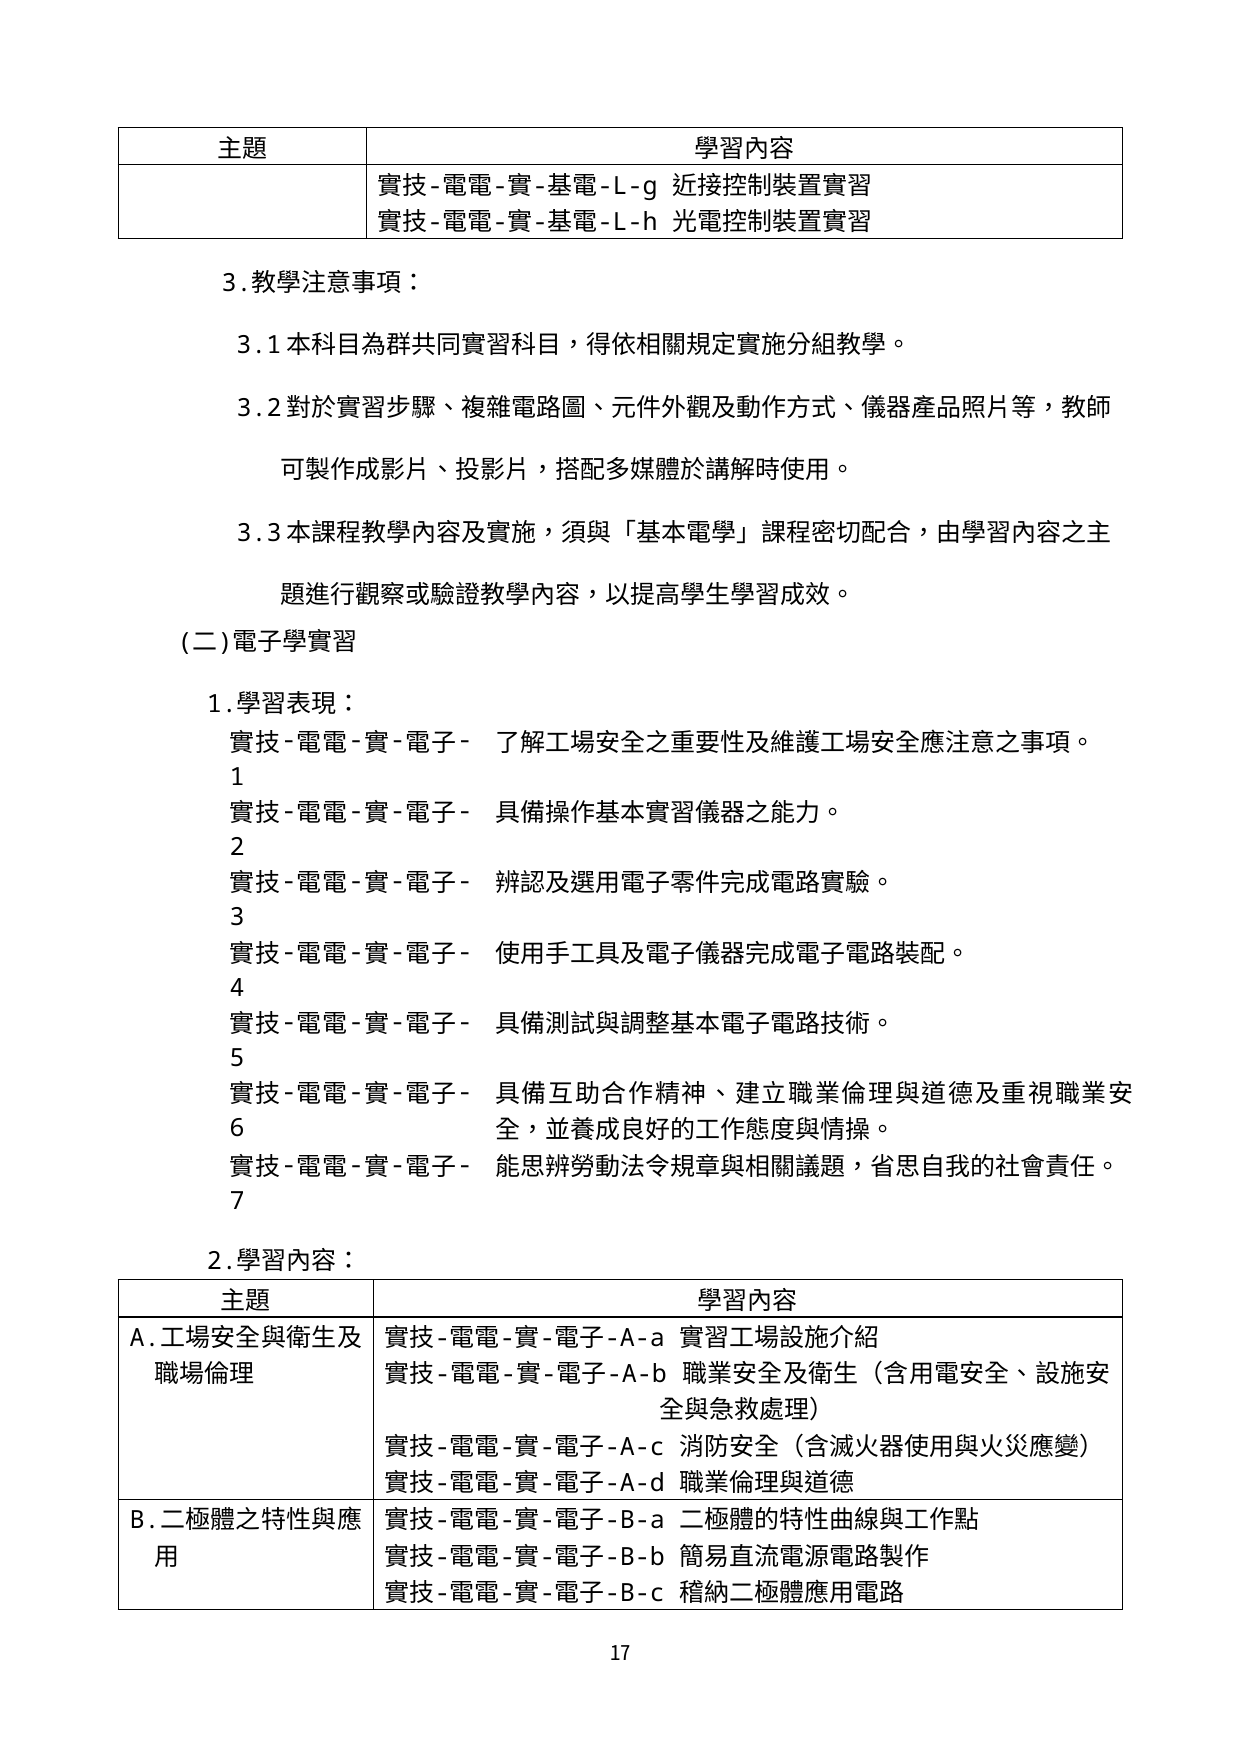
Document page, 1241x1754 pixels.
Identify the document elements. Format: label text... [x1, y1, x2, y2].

text 2.學習內容： [118, 1217, 1122, 1279]
table_header 學習內容 [374, 1280, 1122, 1316]
table_cell 實技-電電-實-電子-2 [218, 793, 484, 863]
table_cell 辨認及選用電子零件完成電路實驗。 [484, 863, 1144, 933]
table_cell 實技-電電-實-電子-7 [218, 1146, 484, 1217]
table_cell B.二極體之特性與應用 [119, 1500, 373, 1608]
text 3.教學注意事項： [118, 239, 1122, 301]
table_cell 使用手工具及電子儀器完成電子電路裝配。 [484, 933, 1144, 1003]
table_cell 實技-電電-實-電子-3 [218, 863, 484, 933]
table_header 主題 [119, 1280, 373, 1316]
table_cell 實技-電電-實-電子-A-a 實習工場設施介紹 實技-電電-實-電子-A-b 職業安全及衛生（含用電安全、設施安全與急救處理） 實技-電電-實-電子-A-c 消防安全（含滅火器使用與火災應變） 實技-電電-實-電子-A-d 職業倫理與道德 [374, 1318, 1122, 1499]
table_header 了解工場安全之重要性及維護工場安全應注意之事項。 [484, 722, 1144, 792]
table_header 實技-電電-實-電子-1 [218, 722, 484, 792]
table_cell 具備互助合作精神、建立職業倫理與道德及重視職業安全，並養成良好的工作態度與情操。 [484, 1074, 1144, 1146]
table_cell 實技-電電-實-電子-5 [218, 1004, 484, 1074]
table_cell 具備操作基本實習儀器之能力。 [484, 793, 1144, 863]
table_header 學習內容 [367, 128, 1122, 164]
text 3.1本科目為群共同實習科目，得依相關規定實施分組教學。 [118, 301, 1122, 364]
text (二)電子學實習 [118, 614, 1122, 660]
table_cell 實技-電電-實-電子-6 [218, 1074, 484, 1146]
table_cell 能思辨勞動法令規章與相關議題，省思自我的社會責任。 [484, 1146, 1144, 1217]
table_header 主題 [119, 128, 366, 164]
text 1.學習表現： [118, 660, 1122, 722]
text 3.2對於實習步驟、複雜電路圖、元件外觀及動作方式、儀器產品照片等，教師可製作成影片、投影片，搭配多媒體於講解時使用。 [236, 364, 1122, 489]
table_cell 具備測試與調整基本電子電路技術。 [484, 1004, 1144, 1074]
table_cell [119, 165, 366, 238]
table_cell 實技-電電-實-電子-4 [218, 933, 484, 1003]
text 3.3本課程教學內容及實施，須與「基本電學」課程密切配合，由學習內容之主題進行觀察或驗證教學內容，以提高學生學習成效。 [236, 489, 1122, 614]
table_cell 實技-電電-實-基電-L-g 近接控制裝置實習 實技-電電-實-基電-L-h 光電控制裝置實習 [367, 165, 1122, 238]
table_cell 實技-電電-實-電子-B-a 二極體的特性曲線與工作點 實技-電電-實-電子-B-b 簡易直流電源電路製作 實技-電電-實-電子-B-c 稽納二極體應用電路 [374, 1500, 1122, 1608]
table_cell A.工場安全與衛生及職場倫理 [119, 1318, 373, 1499]
